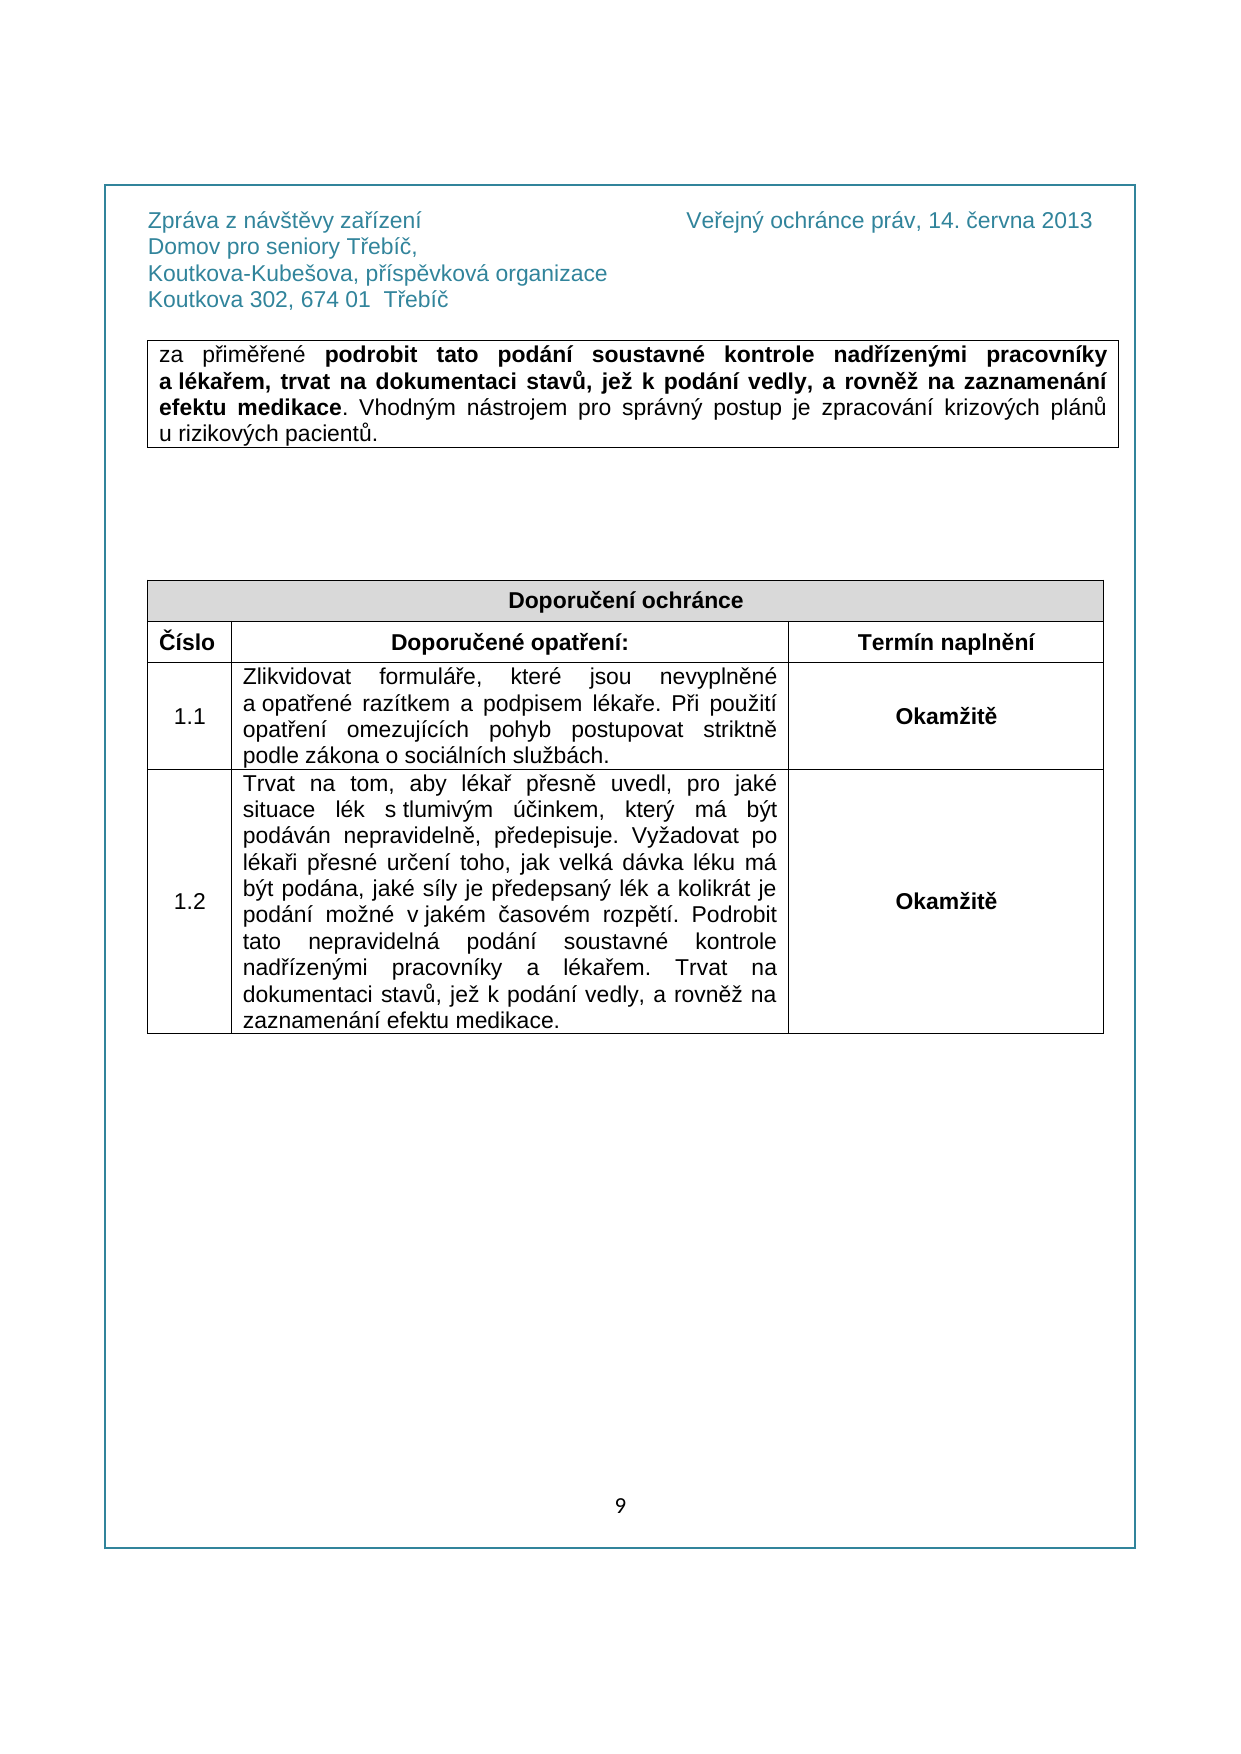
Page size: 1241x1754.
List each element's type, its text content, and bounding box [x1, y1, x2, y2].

table_cell 1.2 [148, 770, 231, 1033]
table_cell Číslo [148, 622, 231, 662]
table_cell Doporučené opatření: [232, 622, 788, 662]
table_cell za přiměřené podrobit tato podání soustavné kontrole nadřízenými pracovníky a lékařem, trvat na dokumentaci stavů, jež k podání vedly, a rovněž na zaznamenání efektu medikace. Vhodným nástrojem pro správný postup je zpracování krizových plánů u rizikových pacientů. [148, 341, 1118, 447]
table_cell Okamžitě [789, 663, 1103, 769]
table_header Doporučení ochránce [148, 581, 1103, 621]
table_cell Trvat na tom, aby lékař přesně uvedl, pro jaké situace lék s tlumivým účinkem, který má být podáván nepravidelně, předepisuje. Vyžadovat po lékaři přesné určení toho, jak velká dávka léku má být podána, jaké síly je předepsaný lék a kolikrát je podání možné v jakém časovém rozpětí. Podrobit tato nepravidelná podání soustavné kontrole nadřízenými pracovníky a lékařem. Trvat na dokumentaci stavů, jež k podání vedly, a rovněž na zaznamenání efektu medikace. [232, 770, 788, 1033]
table_cell Termín naplnění [789, 622, 1103, 662]
table_cell Okamžitě [789, 770, 1103, 1033]
table_cell Zlikvidovat formuláře, které jsou nevyplněné a opatřené razítkem a podpisem lékaře. Při použití opatření omezujících pohyb postupovat striktně podle zákona o sociálních službách. [232, 663, 788, 769]
table_cell 1.1 [148, 663, 231, 769]
